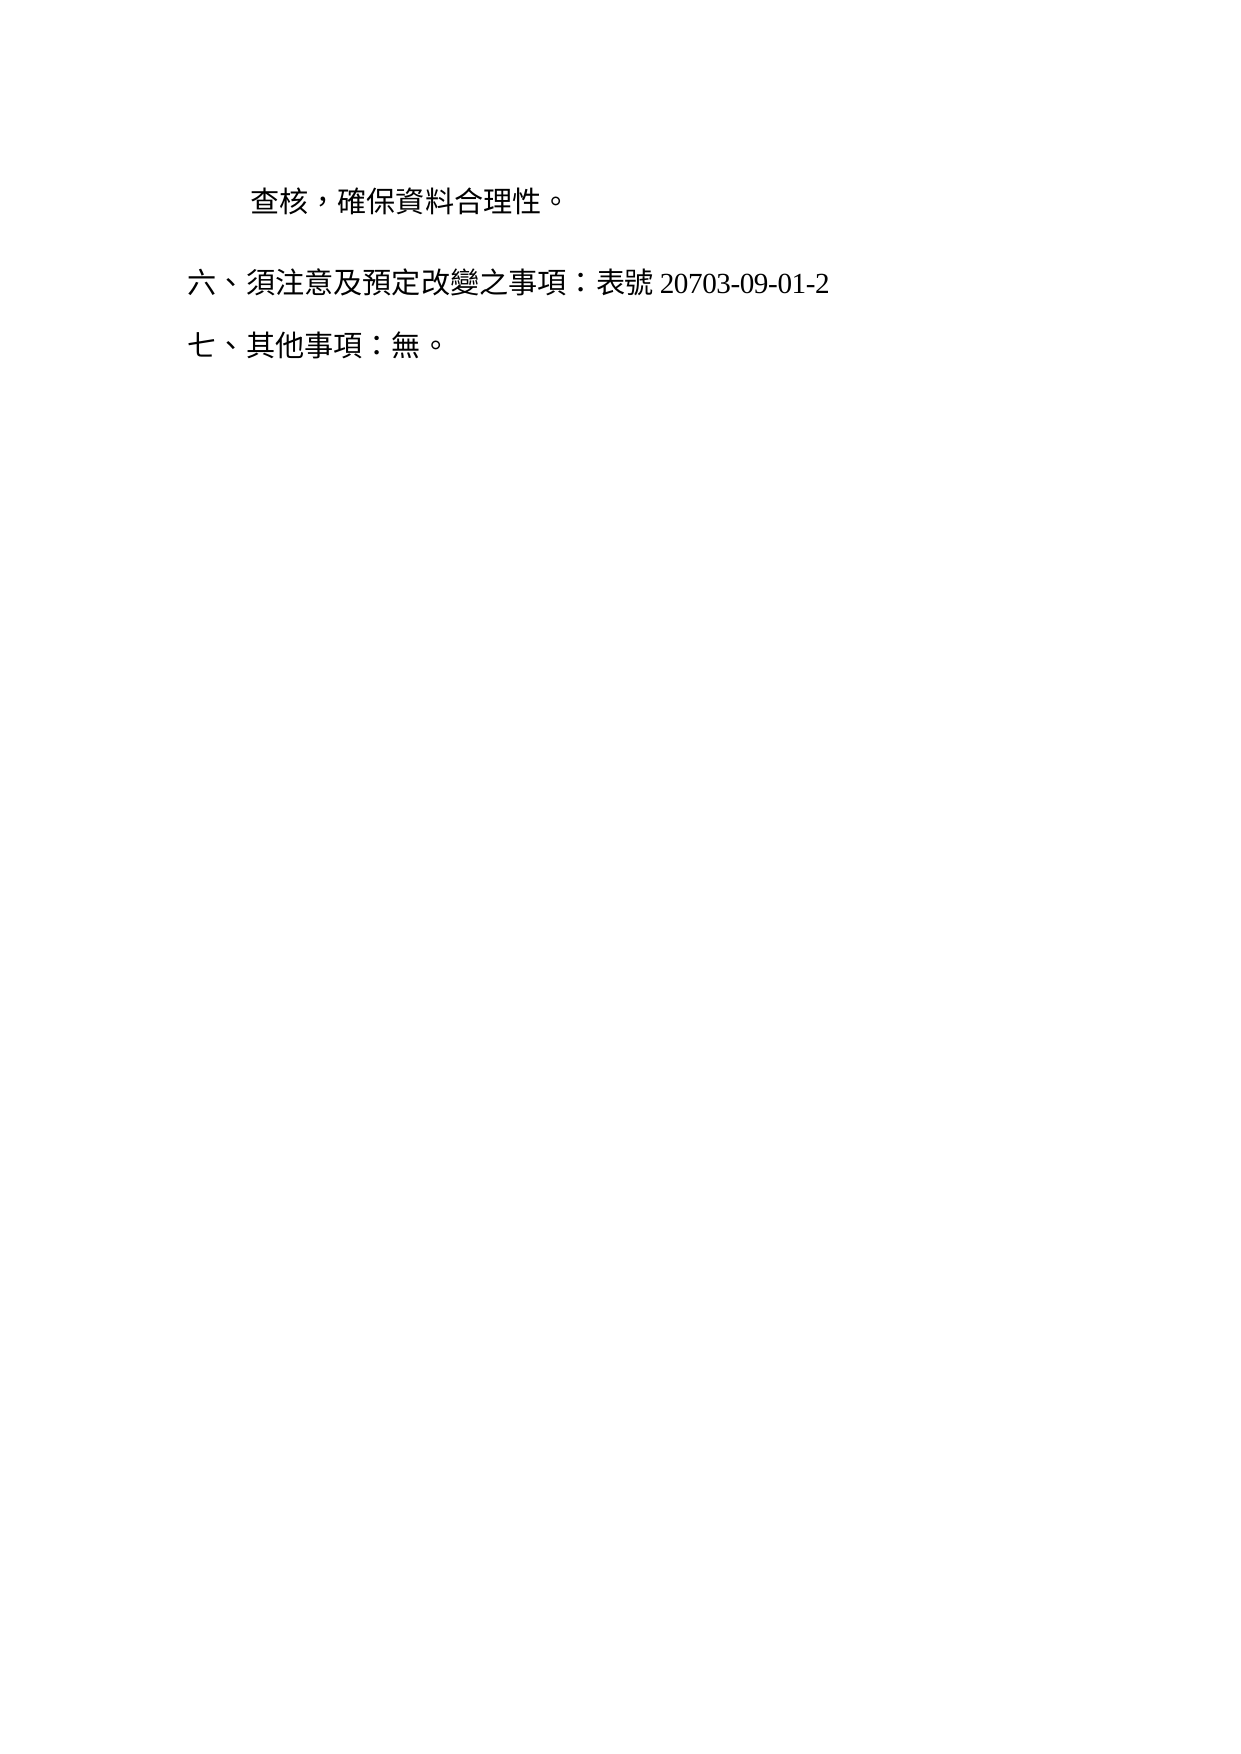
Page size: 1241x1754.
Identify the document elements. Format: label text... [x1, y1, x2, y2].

text 七、其他事項：無。 [187, 302, 1053, 364]
text 六、須注意及預定改變之事項：表號20703-09-01-2 [187, 239, 1053, 302]
text 查核，確保資料合理性。 [225, 158, 1053, 221]
